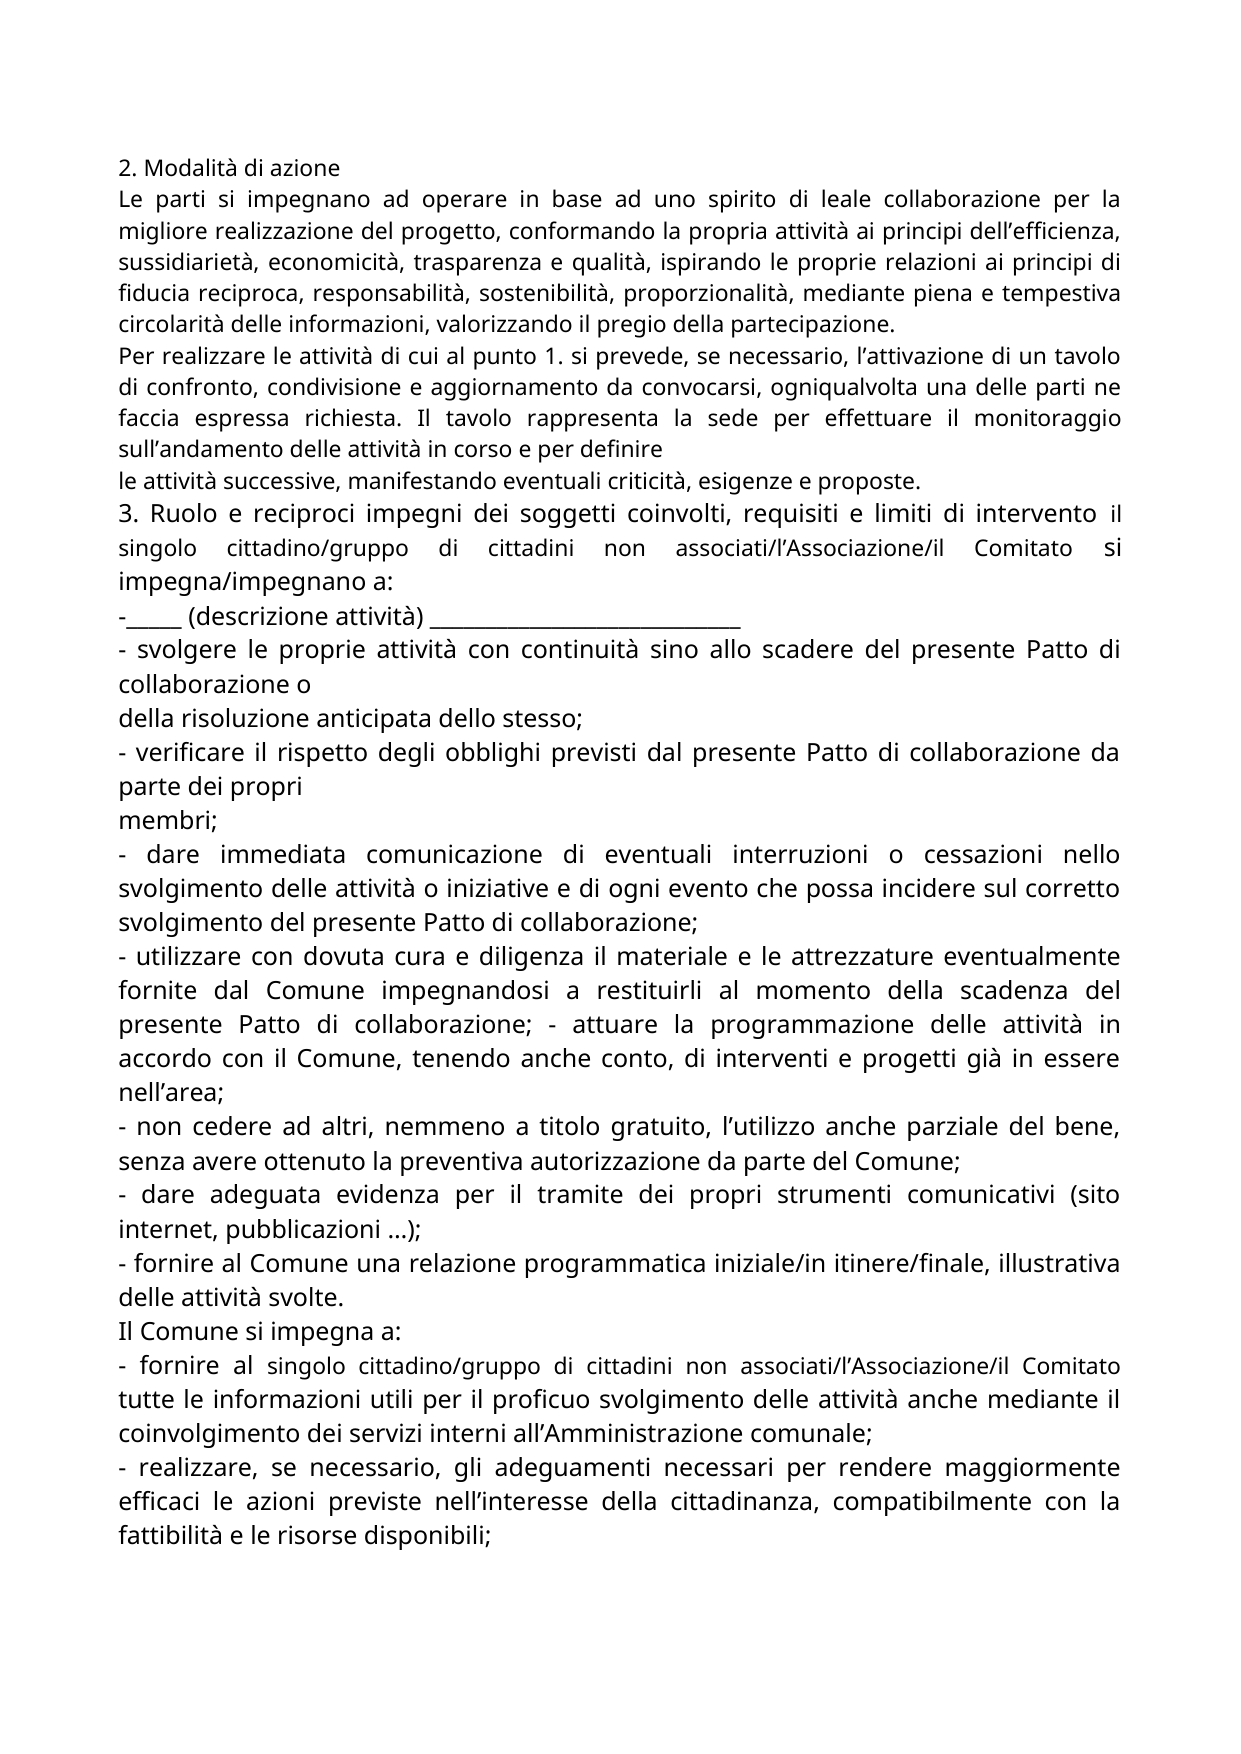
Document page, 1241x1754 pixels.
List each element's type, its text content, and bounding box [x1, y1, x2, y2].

text membri; [118, 802, 1122, 837]
text 2. Modalità di azione [118, 152, 1122, 183]
text - dare adeguata evidenza per il tramite dei propri strumenti comunicativi (sito internet, pubblicazioni …); [118, 1177, 1122, 1245]
text della risoluzione anticipata dello stesso; [118, 700, 1122, 734]
text - verificare il rispetto degli obblighi previsti dal presente Patto di collaborazione da parte dei propri [118, 734, 1122, 802]
text - non cedere ad altri, nemmeno a titolo gratuito, l’utilizzo anche parziale del bene, senza avere ottenuto la preventiva autorizzazione da parte del Comune; [118, 1109, 1122, 1177]
text 3. Ruolo e reciproci impegni dei soggetti coinvolti, requisiti e limiti di intervento il singolo cittadino/gruppo di cittadini non associati/l’Associazione/il Comitato si impegna/impegnano a: [118, 496, 1122, 598]
text - realizzare, se necessario, gli adeguamenti necessari per rendere maggiormente efficaci le azioni previste nell’interesse della cittadinanza, compatibilmente con la fattibilità e le risorse disponibili; [118, 1450, 1122, 1552]
text - dare immediata comunicazione di eventuali interruzioni o cessazioni nello svolgimento delle attività o iniziative e di ogni evento che possa incidere sul corretto svolgimento del presente Patto di collaborazione; [118, 837, 1122, 939]
text Le parti si impegnano ad operare in base ad uno spirito di leale collaborazione per la migliore realizzazione del progetto, conformando la propria attività ai principi dell’efficienza, sussidiarietà, economicità, trasparenza e qualità, ispirando le proprie relazioni ai principi di fiducia reciproca, responsabilità, sostenibilità, proporzionalità, mediante piena e tempestiva circolarità delle informazioni, valorizzando il pregio della partecipazione. [118, 183, 1122, 340]
text Il Comune si impegna a: [118, 1313, 1122, 1347]
text - fornire al Comune una relazione programmatica iniziale/in itinere/finale, illustrativa delle attività svolte. [118, 1245, 1122, 1313]
text - svolgere le proprie attività con continuità sino allo scadere del presente Patto di collaborazione o [118, 632, 1122, 700]
text le attività successive, manifestando eventuali criticità, esigenze e proposte. [118, 465, 1122, 496]
text Per realizzare le attività di cui al punto 1. si prevede, se necessario, l’attivazione di un tavolo di confronto, condivisione e aggiornamento da convocarsi, ogniqualvolta una delle parti ne faccia espressa richiesta. Il tavolo rappresenta la sede per effettuare il monitoraggio sull’andamento delle attività in corso e per definire [118, 340, 1122, 465]
text -_____ (descrizione attività) ____________________________ [118, 598, 1122, 632]
text - fornire al singolo cittadino/gruppo di cittadini non associati/l’Associazione/il Comitato tutte le informazioni utili per il proficuo svolgimento delle attività anche mediante il coinvolgimento dei servizi interni all’Amministrazione comunale; [118, 1347, 1122, 1450]
text - utilizzare con dovuta cura e diligenza il materiale e le attrezzature eventualmente fornite dal Comune impegnandosi a restituirli al momento della scadenza del presente Patto di collaborazione; - attuare la programmazione delle attività in accordo con il Comune, tenendo anche conto, di interventi e progetti già in essere nell’area; [118, 939, 1122, 1109]
